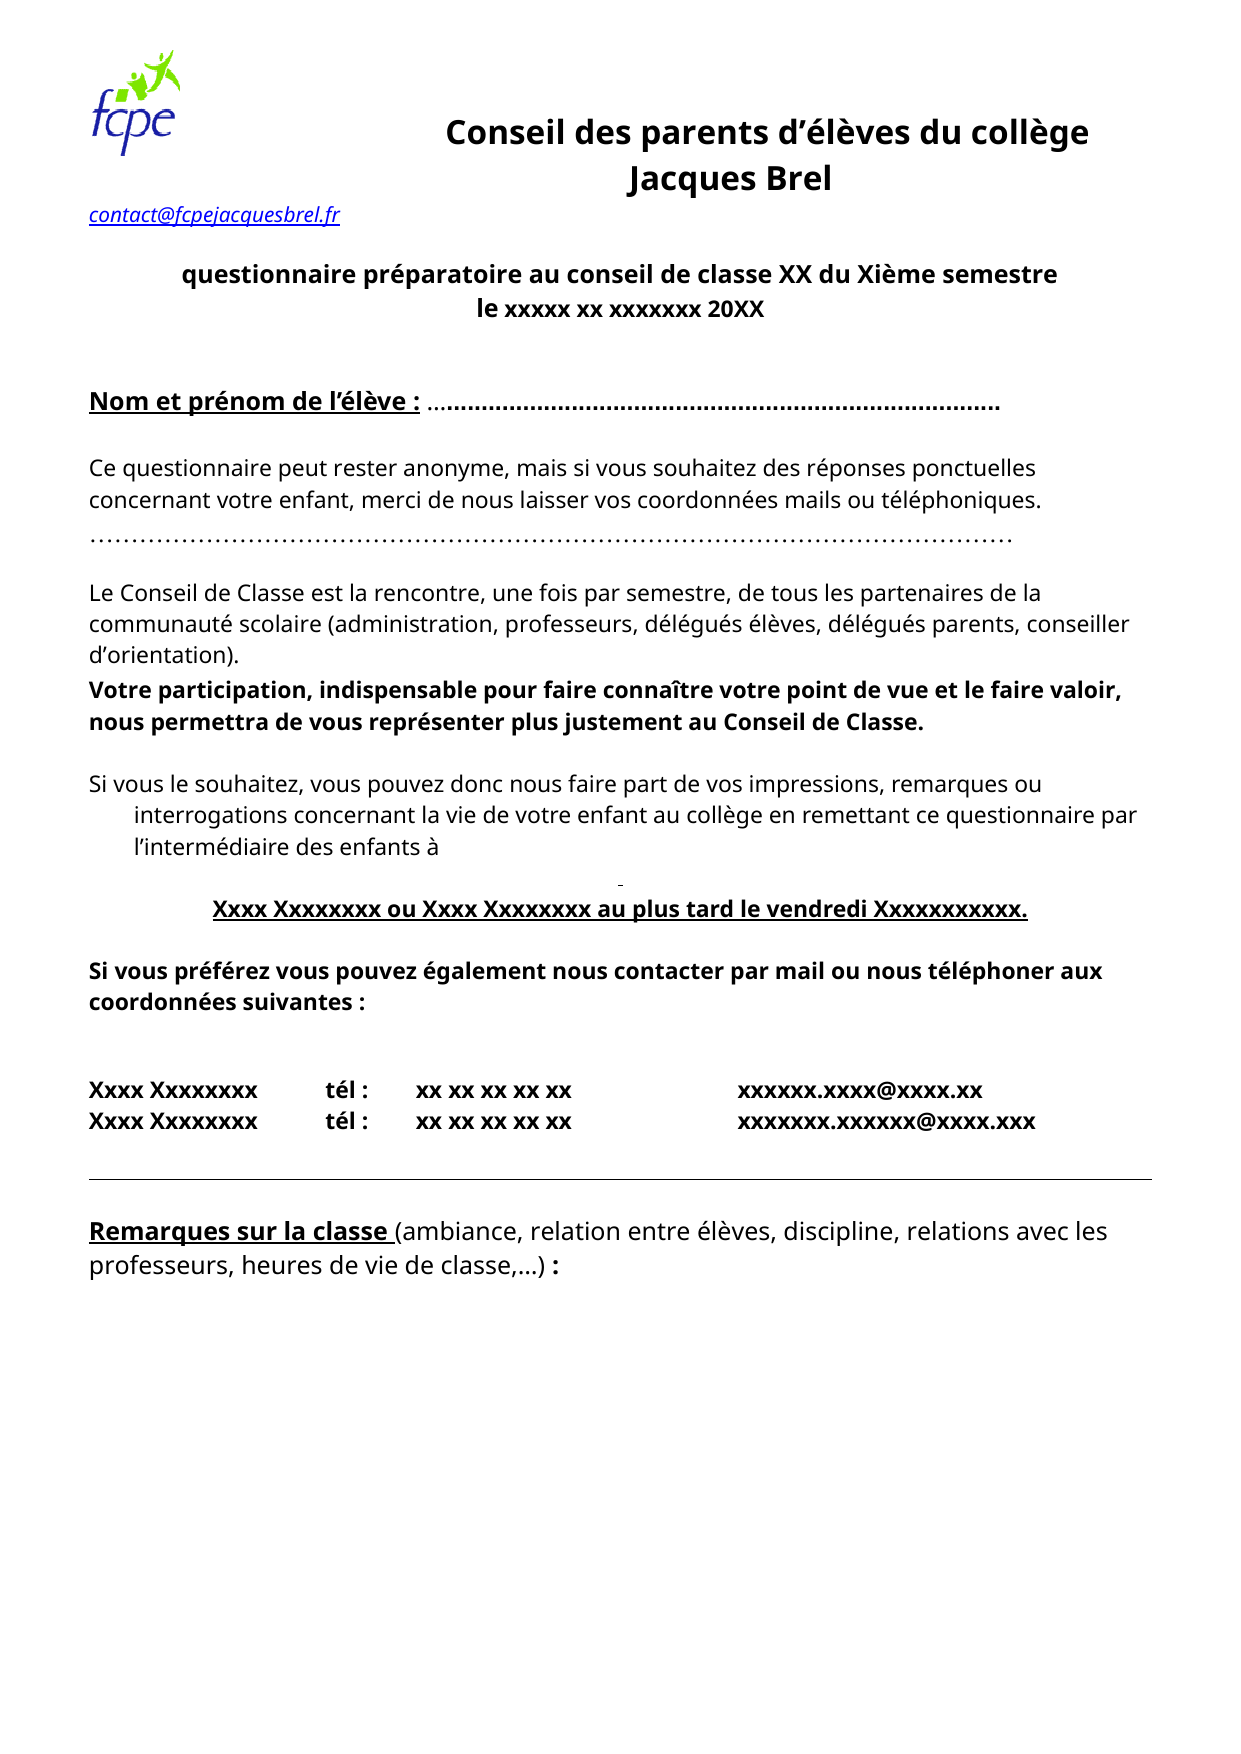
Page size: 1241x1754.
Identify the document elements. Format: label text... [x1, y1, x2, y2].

subtitle Nom et prénom de l’élève : …................................................................................ [89, 383, 1152, 417]
text questionnaire préparatoire au conseil de classe XX du Xième semestre [89, 257, 1152, 291]
text le xxxxx xx xxxxxxx 20XX [89, 291, 1152, 325]
picture [71, 50, 180, 156]
text Xxxx Xxxxxxxx tél : xx xx xx xx xx xxxxxx.xxxx@xxxx.xx [89, 1074, 1152, 1105]
text ………………………………………………………………………………………………… [89, 519, 1152, 548]
subtitle contact@fcpejacquesbrel.fr [89, 200, 1152, 228]
text Conseil des parents d’élèves du collège Jacques Brel [310, 109, 1152, 200]
text Le Conseil de Classe est la rencontre, une fois par semestre, de tous les partenaires de la communauté scolaire (administration, professeurs, délégués élèves, délégués parents, conseiller d’orientation). [89, 577, 1152, 670]
subtitle Xxxx Xxxxxxxx ou Xxxx Xxxxxxxx au plus tard le vendredi Xxxxxxxxxxx. [89, 893, 1152, 924]
text Votre participation, indispensable pour faire connaître votre point de vue et le faire valoir, nous permettra de vous représenter plus justement au Conseil de Classe. [89, 674, 1152, 737]
text Remarques sur la classe (ambiance, relation entre élèves, discipline, relations avec les professeurs, heures de vie de classe,…) : [89, 1213, 1152, 1281]
text Si vous préférez vous pouvez également nous contacter par mail ou nous téléphoner aux coordonnées suivantes : [89, 955, 1152, 1018]
text Xxxx Xxxxxxxx tél : xx xx xx xx xx xxxxxxx.xxxxxx@xxxx.xxx [89, 1105, 1152, 1136]
text Ce questionnaire peut rester anonyme, mais si vous souhaitez des réponses ponctuelles concernant votre enfant, merci de nous laisser vos coordonnées mails ou téléphoniques. [89, 452, 1152, 515]
subtitle Si vous le souhaitez, vous pouvez donc nous faire part de vos impressions, remarques ou interrogations concernant la vie de votre enfant au collège en remettant ce questionnaire par l’intermédiaire des enfants à [89, 768, 1152, 862]
